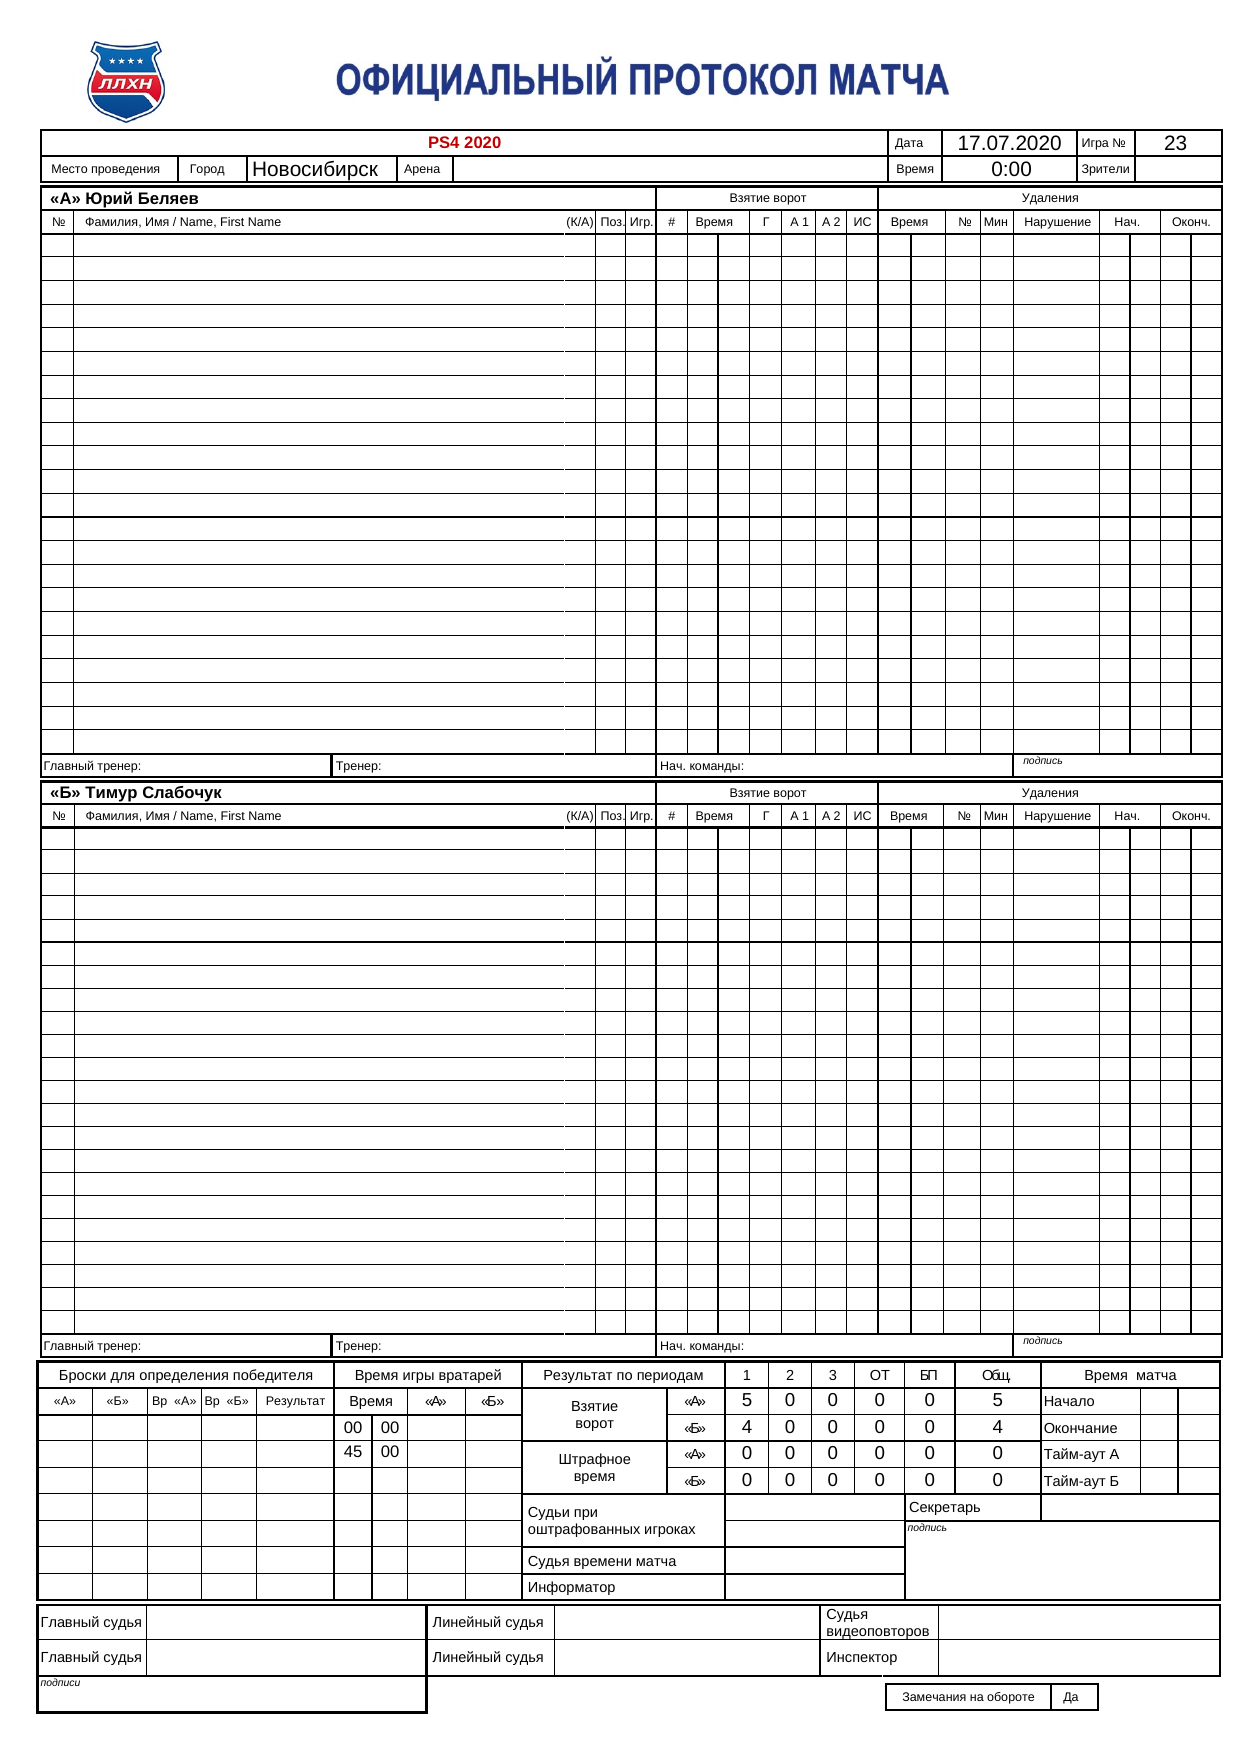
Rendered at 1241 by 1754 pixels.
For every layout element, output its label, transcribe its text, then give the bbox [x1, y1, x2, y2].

table_cell [912, 989, 943, 1011]
table_cell [750, 1311, 781, 1333]
table_cell [879, 305, 910, 327]
table_cell Главный тренер: [42, 755, 330, 776]
table_cell [1131, 399, 1160, 422]
table_cell [408, 1416, 465, 1440]
table_cell [879, 1196, 910, 1218]
table_cell Нарушение [1014, 211, 1099, 233]
table_cell Город [179, 157, 246, 181]
table_cell [466, 1574, 521, 1599]
table_cell [657, 257, 687, 280]
table_cell Линейный судья [428, 1606, 554, 1639]
table_cell [981, 494, 1013, 516]
table_cell [626, 588, 655, 611]
table_cell [688, 588, 717, 611]
table_cell [1100, 470, 1129, 493]
table_cell [847, 1104, 877, 1126]
table_cell [1099, 1682, 1220, 1711]
table_cell [1161, 730, 1190, 753]
table_cell [719, 850, 749, 872]
table_cell [596, 1196, 625, 1218]
table_cell [981, 1150, 1013, 1172]
table_cell [750, 1035, 781, 1057]
table_cell [1192, 636, 1221, 658]
table_cell 0 [905, 1468, 954, 1493]
table_cell [1192, 518, 1221, 540]
table_cell [1192, 1196, 1221, 1218]
table_cell [1192, 1265, 1221, 1287]
table_cell [847, 352, 877, 374]
table_cell [912, 1196, 943, 1218]
table_cell [816, 896, 846, 918]
table_cell [565, 257, 595, 280]
table_cell [75, 1311, 564, 1333]
table_cell [74, 446, 564, 469]
table_cell [93, 1574, 147, 1599]
table_cell 4 [956, 1415, 1040, 1440]
table_cell [946, 588, 980, 611]
table_cell Вр «Б» [202, 1389, 256, 1413]
table_cell [912, 966, 943, 987]
table_cell [719, 659, 749, 682]
table_cell 0 [769, 1468, 811, 1493]
table_cell [782, 1058, 815, 1079]
table_cell [1131, 1150, 1160, 1172]
table_cell [847, 920, 877, 941]
table_cell [750, 1219, 781, 1241]
table_header Удаления [879, 783, 1221, 803]
table_cell [981, 1219, 1013, 1241]
table_cell [782, 1173, 815, 1195]
table_cell [1192, 896, 1221, 918]
table_cell [565, 850, 595, 872]
table_cell Вр «А» [148, 1389, 201, 1413]
table_cell [719, 1196, 749, 1218]
table_cell [946, 281, 980, 303]
table_cell [657, 1150, 687, 1172]
table_cell [782, 376, 815, 398]
table_cell [1100, 1035, 1129, 1057]
table_cell [912, 920, 943, 941]
table_cell [39, 1521, 92, 1546]
table_cell [657, 966, 687, 987]
table_cell [944, 1288, 980, 1310]
table_cell [626, 829, 655, 849]
table_cell [879, 1104, 910, 1126]
table_cell [750, 235, 781, 256]
table_cell [816, 966, 846, 987]
table_cell [373, 1547, 407, 1573]
table_cell [75, 1196, 564, 1218]
table_cell [657, 376, 687, 398]
table_cell [596, 328, 625, 351]
table_cell [1192, 612, 1221, 634]
table_cell [688, 966, 717, 987]
table_cell [1141, 1468, 1177, 1493]
table_cell [657, 659, 687, 682]
table_cell [1100, 257, 1129, 280]
table_cell [944, 943, 980, 964]
table_cell [944, 1150, 980, 1172]
table_cell А 2 [816, 211, 846, 233]
table_cell [1161, 1081, 1190, 1103]
table_cell [782, 235, 815, 256]
table_cell [596, 1081, 625, 1103]
table_cell [719, 874, 749, 895]
table_cell [148, 1574, 201, 1599]
table_cell [912, 541, 945, 564]
table_cell [626, 565, 655, 587]
table_header Время игры вратарей [335, 1363, 521, 1387]
table_cell 0 [855, 1468, 904, 1493]
table_cell [626, 1150, 655, 1172]
table_cell [1131, 636, 1160, 658]
table_cell [816, 235, 846, 256]
table_cell [1131, 829, 1160, 849]
table_cell [688, 989, 717, 1011]
table_cell [912, 707, 945, 729]
table_cell [657, 446, 687, 469]
table_cell [879, 1150, 910, 1172]
table_cell [1192, 1058, 1221, 1079]
table_cell [657, 896, 687, 918]
table_cell [782, 1311, 815, 1333]
table_cell [847, 1012, 877, 1033]
table_cell [466, 1494, 521, 1520]
table_cell [93, 1416, 147, 1440]
table_cell [75, 966, 564, 987]
table_cell [688, 612, 717, 634]
table_cell [596, 1265, 625, 1287]
table_cell [816, 281, 846, 303]
table_cell [879, 612, 910, 634]
table_cell [657, 541, 687, 564]
table_cell [626, 920, 655, 941]
table_cell [688, 565, 717, 587]
table_cell [657, 1196, 687, 1218]
table_cell [879, 1219, 910, 1241]
table_cell Инспектор [821, 1640, 938, 1675]
table_cell 0 [769, 1415, 811, 1440]
table_cell [1192, 1242, 1221, 1264]
table_cell [750, 305, 781, 327]
table_cell [596, 1219, 625, 1241]
table_cell [726, 1575, 904, 1599]
table_cell [75, 1242, 564, 1264]
table_cell [1131, 1104, 1160, 1126]
table_cell [719, 328, 749, 351]
table_cell [1131, 446, 1160, 469]
table_cell [1192, 235, 1221, 256]
table_header «А» Юрий Беляев [42, 188, 655, 209]
table_cell [596, 494, 625, 516]
table_cell [782, 518, 815, 540]
table_cell [912, 328, 945, 351]
table_cell [879, 829, 910, 849]
table_cell [565, 281, 595, 303]
table_cell [816, 1127, 846, 1149]
table_cell [596, 565, 625, 587]
table_cell [981, 896, 1013, 918]
table_cell [782, 1265, 815, 1287]
table_cell [879, 1127, 910, 1149]
table_cell [1179, 1468, 1219, 1493]
table_cell [847, 943, 877, 964]
table_cell [42, 1127, 74, 1149]
table_cell [912, 829, 943, 849]
table_cell [657, 636, 687, 658]
table_cell [688, 328, 717, 351]
table_cell [1161, 636, 1190, 658]
table_cell [981, 874, 1013, 895]
table_cell [74, 235, 564, 256]
table_cell [879, 565, 910, 587]
table_cell [42, 494, 73, 516]
table_cell [879, 446, 910, 469]
table_cell [946, 257, 980, 280]
table_cell [1131, 423, 1160, 445]
table_cell [1100, 328, 1129, 351]
table_cell [42, 257, 73, 280]
table_cell [1042, 1495, 1219, 1520]
table_cell Информатор [523, 1575, 724, 1599]
table_cell [816, 565, 846, 587]
table_cell [75, 1219, 564, 1241]
table_cell [626, 399, 655, 422]
table_cell 00 [373, 1416, 407, 1440]
table_cell [1014, 966, 1099, 987]
table_cell [981, 470, 1013, 493]
table_cell «Б» [668, 1468, 724, 1493]
table_cell [657, 1035, 687, 1057]
table_cell [1014, 399, 1099, 422]
table_cell [719, 281, 749, 303]
table_cell [626, 257, 655, 280]
table_cell [719, 588, 749, 611]
table_cell [565, 943, 595, 964]
table_cell [782, 1242, 815, 1264]
table_cell [1161, 874, 1190, 895]
table_cell (К/А) [565, 211, 595, 233]
table_cell [688, 541, 717, 564]
table_cell [626, 943, 655, 964]
table_cell [75, 1081, 564, 1103]
table_cell [782, 1035, 815, 1057]
table_cell № [944, 805, 980, 826]
table_cell [657, 281, 687, 303]
table_cell [1014, 850, 1099, 872]
table_cell Нач. команды: [657, 755, 1012, 776]
table_cell [1192, 1127, 1221, 1149]
table_cell Тренер: [333, 1335, 655, 1356]
table_cell [202, 1521, 256, 1546]
table_cell [847, 494, 877, 516]
table_cell [257, 1494, 333, 1520]
table_cell [565, 446, 595, 469]
table_cell [912, 874, 943, 895]
table_cell [688, 1173, 717, 1195]
table_cell [42, 470, 73, 493]
table_cell [1014, 1104, 1099, 1126]
table_cell [879, 541, 910, 564]
table_cell [1014, 352, 1099, 374]
table_cell [1131, 518, 1160, 540]
table_cell [912, 494, 945, 516]
table_cell 0 [726, 1442, 768, 1467]
table_cell [1014, 1012, 1099, 1033]
table_cell [565, 518, 595, 540]
table_cell [1161, 235, 1190, 256]
table_cell [847, 659, 877, 682]
table_cell [1161, 1219, 1190, 1241]
table_cell [912, 352, 945, 374]
table_cell [596, 541, 625, 564]
table_cell [626, 1311, 655, 1333]
table_cell [1179, 1441, 1219, 1467]
table_cell [626, 305, 655, 327]
table_cell ИС [847, 211, 877, 233]
table_cell [1192, 1104, 1221, 1126]
table_cell [946, 730, 980, 753]
table_cell [596, 423, 625, 445]
table_cell [202, 1574, 256, 1599]
table_cell [75, 920, 564, 941]
table_cell [719, 920, 749, 941]
table_cell [912, 1012, 943, 1033]
table_cell Судья видеоповторов [821, 1606, 938, 1639]
table_cell [981, 683, 1013, 706]
table_cell [596, 989, 625, 1011]
table_cell [1100, 305, 1129, 327]
table_cell [816, 399, 846, 422]
table_cell [719, 1104, 749, 1126]
table_cell Тайм-аут А [1042, 1441, 1140, 1467]
table_cell [981, 1311, 1013, 1333]
table_cell [373, 1494, 407, 1520]
table_cell [428, 1677, 882, 1711]
table_cell [782, 305, 815, 327]
table_cell [879, 257, 910, 280]
table_cell [42, 1012, 74, 1033]
table_cell # [657, 211, 687, 233]
table_cell [1014, 305, 1099, 327]
table_cell А 2 [816, 805, 846, 826]
table_cell [626, 541, 655, 564]
table_cell «А» [39, 1389, 92, 1413]
table_cell [912, 376, 945, 398]
table_cell [750, 352, 781, 374]
table_cell [148, 1521, 201, 1546]
table_cell [782, 1127, 815, 1149]
table_cell [719, 1242, 749, 1264]
table_cell [596, 730, 625, 753]
table_cell [257, 1468, 333, 1493]
table_cell [75, 1288, 564, 1310]
table_cell 0 [855, 1442, 904, 1467]
table_cell [719, 352, 749, 374]
table_cell [1192, 989, 1221, 1011]
table_cell Главный тренер: [42, 1335, 330, 1356]
table_cell [750, 1127, 781, 1149]
table_cell [944, 1104, 980, 1126]
table_cell [75, 1127, 564, 1149]
table_cell [847, 683, 877, 706]
table_cell [688, 305, 717, 327]
table_cell [750, 399, 781, 422]
table_cell [1131, 966, 1160, 987]
table_cell [1100, 1311, 1129, 1333]
table_cell [816, 612, 846, 634]
table_cell [596, 1104, 625, 1126]
table_cell [1100, 829, 1129, 849]
table_cell [75, 874, 564, 895]
table_cell [750, 494, 781, 516]
table_cell [946, 235, 980, 256]
table_cell [750, 1081, 781, 1103]
table_cell [1131, 541, 1160, 564]
table_cell [1192, 683, 1221, 706]
table_cell [912, 1173, 943, 1195]
table_cell [1100, 707, 1129, 729]
table_cell «Б» [668, 1415, 724, 1440]
table_cell [1131, 494, 1160, 516]
table_cell [74, 281, 564, 303]
table_cell Время [879, 211, 945, 233]
table_cell Время [335, 1389, 407, 1413]
table_cell [1014, 1058, 1099, 1079]
table_cell [626, 874, 655, 895]
table_cell [1100, 636, 1129, 658]
table_cell [257, 1416, 333, 1440]
table_cell [1100, 423, 1129, 445]
table_cell [981, 1058, 1013, 1079]
table_cell Новосибирск [248, 157, 396, 181]
table_cell [1100, 1104, 1129, 1126]
table_cell [657, 1265, 687, 1287]
table_cell [1014, 281, 1099, 303]
table_cell [847, 1127, 877, 1149]
table_cell [946, 541, 980, 564]
table_cell [373, 1574, 407, 1599]
table_cell [565, 1265, 595, 1287]
table_cell [719, 943, 749, 964]
table_cell [1141, 1441, 1177, 1467]
table_cell [596, 518, 625, 540]
table_cell [944, 1081, 980, 1103]
table_cell [1131, 1035, 1160, 1057]
table_cell [74, 707, 564, 729]
table_cell [946, 399, 980, 422]
table_cell [719, 1058, 749, 1079]
table_cell [335, 1547, 371, 1573]
table_cell [1014, 1173, 1099, 1195]
table_cell [688, 896, 717, 918]
table_cell [596, 281, 625, 303]
table_cell [1100, 1127, 1129, 1149]
table_cell [596, 1058, 625, 1079]
table_cell [74, 399, 564, 422]
table_cell [202, 1547, 256, 1573]
table_cell [626, 896, 655, 918]
table_cell [74, 541, 564, 564]
table_cell [555, 1606, 819, 1639]
table_cell [750, 943, 781, 964]
table_cell 5 [956, 1389, 1040, 1413]
table_cell [42, 1242, 74, 1264]
table_cell [1100, 1058, 1129, 1079]
table_cell [1161, 707, 1190, 729]
table_cell [1100, 1288, 1129, 1310]
table_cell [74, 683, 564, 706]
table_cell [750, 541, 781, 564]
table_cell [626, 850, 655, 872]
table_cell [596, 683, 625, 706]
table_cell [719, 1173, 749, 1195]
table_cell [688, 446, 717, 469]
table_cell [1161, 966, 1190, 987]
table_cell [596, 1242, 625, 1264]
table_cell [1136, 157, 1221, 181]
table_cell [93, 1521, 147, 1546]
table_cell [657, 874, 687, 895]
table_cell [42, 730, 73, 753]
table_cell [626, 470, 655, 493]
table_cell [688, 730, 717, 753]
table_cell [1100, 943, 1129, 964]
table_cell [565, 966, 595, 987]
table_cell [816, 920, 846, 941]
table_cell [42, 1311, 74, 1333]
table_cell [782, 707, 815, 729]
table_cell [782, 966, 815, 987]
table_cell [750, 829, 781, 849]
table_cell [1100, 376, 1129, 398]
table_cell [688, 518, 717, 540]
table_cell [912, 636, 945, 658]
table_header Общ. [956, 1363, 1040, 1387]
table_cell [944, 989, 980, 1011]
table_cell [1131, 1196, 1160, 1218]
table_cell [626, 1288, 655, 1310]
table_cell [257, 1547, 333, 1573]
table_cell [688, 281, 717, 303]
table_cell [657, 1127, 687, 1149]
table_cell [750, 659, 781, 682]
table_cell [1014, 920, 1099, 941]
table_cell [1131, 281, 1160, 303]
table_cell [688, 1219, 717, 1241]
table_cell [750, 850, 781, 872]
table_cell [74, 612, 564, 634]
table_cell [847, 235, 877, 256]
table_cell [1100, 446, 1129, 469]
table_cell [912, 588, 945, 611]
table_cell 00 [373, 1441, 407, 1467]
table_cell [1014, 423, 1099, 445]
table_cell [42, 588, 73, 611]
table_cell [1192, 707, 1221, 729]
table_cell [408, 1441, 465, 1467]
table_cell [879, 588, 910, 611]
table_cell [42, 565, 73, 587]
table_cell [912, 943, 943, 964]
table_cell [912, 565, 945, 587]
table_cell [816, 707, 846, 729]
table_cell Игр. [626, 211, 655, 233]
table_header 23 [1136, 131, 1221, 155]
table_cell [39, 1441, 92, 1467]
table_cell [1192, 874, 1221, 895]
table_cell [1192, 352, 1221, 374]
table_cell [688, 1242, 717, 1264]
table_cell [719, 896, 749, 918]
table_cell [335, 1468, 371, 1493]
table_cell [626, 494, 655, 516]
table_cell [596, 874, 625, 895]
table_cell [782, 1219, 815, 1241]
table_cell [1014, 730, 1099, 753]
table_cell [1161, 920, 1190, 941]
table_cell [1192, 423, 1221, 445]
table_cell [626, 1035, 655, 1057]
table_cell [596, 470, 625, 493]
table_cell [626, 1081, 655, 1103]
table_cell [1179, 1415, 1219, 1440]
table_cell [688, 1288, 717, 1310]
table_cell [1014, 1265, 1099, 1287]
table_cell [42, 352, 73, 374]
table_cell [879, 1311, 910, 1333]
table_cell Место проведения [42, 157, 177, 181]
table_cell ИС [847, 805, 877, 826]
table_cell [946, 565, 980, 587]
table_cell [39, 1416, 92, 1440]
table_cell [879, 896, 910, 918]
table_cell [719, 730, 749, 753]
table_cell [912, 1127, 943, 1149]
table_cell [816, 659, 846, 682]
table_cell [1161, 305, 1190, 327]
table_cell [847, 1058, 877, 1079]
table_cell [1161, 1173, 1190, 1195]
table_cell [912, 235, 945, 256]
table_cell [1141, 1389, 1177, 1413]
table_cell [688, 1035, 717, 1057]
table_cell [1100, 1196, 1129, 1218]
table_cell [1014, 565, 1099, 587]
table_cell [912, 518, 945, 540]
table_cell [750, 518, 781, 540]
table_cell [879, 352, 910, 374]
table_cell [657, 328, 687, 351]
table_cell [626, 612, 655, 634]
table_cell [944, 850, 980, 872]
table_cell [657, 1081, 687, 1103]
table_cell [719, 989, 749, 1011]
table_cell [657, 470, 687, 493]
table_cell [912, 683, 945, 706]
table_cell Г [750, 211, 781, 233]
table_cell [42, 989, 74, 1011]
table_cell подпись [1014, 755, 1221, 776]
table_cell [688, 1150, 717, 1172]
table_cell [816, 257, 846, 280]
table_cell [688, 352, 717, 374]
table_cell [565, 305, 595, 327]
table_cell [750, 1012, 781, 1033]
table_cell [596, 376, 625, 398]
table_cell [1192, 1081, 1221, 1103]
table_cell [39, 1574, 92, 1599]
table_cell Оконч. [1161, 805, 1221, 826]
table_cell [626, 1219, 655, 1241]
table_cell [847, 730, 877, 753]
table_cell [719, 612, 749, 634]
table_cell [879, 1242, 910, 1264]
table_cell [816, 850, 846, 872]
table_cell [626, 989, 655, 1011]
table_cell Фамилия, Имя / Name, First Name [75, 805, 565, 826]
table_cell Арена [398, 157, 452, 181]
table_cell [1161, 399, 1190, 422]
table_cell [688, 1081, 717, 1103]
table_cell [93, 1468, 147, 1493]
table_cell 0 [812, 1442, 854, 1467]
table_cell [626, 352, 655, 374]
table_cell [1192, 376, 1221, 398]
table_cell [946, 494, 980, 516]
table_cell [466, 1441, 521, 1467]
table_cell [726, 1548, 904, 1573]
table_cell [912, 1219, 943, 1241]
table_cell [565, 494, 595, 516]
table_cell [688, 423, 717, 445]
table_cell [1100, 683, 1129, 706]
table_cell [42, 446, 73, 469]
table_cell [1141, 1415, 1177, 1440]
table_cell [565, 1150, 595, 1172]
table_cell [719, 305, 749, 327]
table_cell [912, 1058, 943, 1079]
table_cell [1014, 470, 1099, 493]
table_cell [42, 1173, 74, 1195]
table_cell [1161, 1242, 1190, 1264]
table_cell [565, 659, 595, 682]
table_cell [782, 423, 815, 445]
table_cell [981, 1196, 1013, 1218]
table_cell [1131, 352, 1160, 374]
table_cell [944, 1012, 980, 1033]
table_cell [148, 1494, 201, 1520]
table_cell [981, 328, 1013, 351]
table_cell [750, 588, 781, 611]
table_cell [847, 707, 877, 729]
table_cell 0 [956, 1442, 1040, 1467]
table_cell [944, 1058, 980, 1079]
table_cell [565, 1035, 595, 1057]
table_cell [657, 1012, 687, 1033]
table_header 2 [769, 1363, 811, 1387]
table_cell [1131, 1288, 1160, 1310]
table_cell [912, 281, 945, 303]
table_cell [148, 1547, 201, 1573]
table_cell [912, 730, 945, 753]
table_cell [879, 989, 910, 1011]
table_cell [847, 399, 877, 422]
table_cell [596, 612, 625, 634]
table_cell [626, 328, 655, 351]
table_cell [373, 1521, 407, 1546]
table_cell [782, 1196, 815, 1218]
table_cell [1161, 989, 1190, 1011]
table_cell [1100, 1081, 1129, 1103]
table_cell [657, 518, 687, 540]
table_cell [847, 989, 877, 1011]
table_cell [1100, 850, 1129, 872]
table_cell [42, 943, 74, 964]
table_cell [148, 1468, 201, 1493]
table_cell [1161, 470, 1190, 493]
table_cell [688, 1311, 717, 1333]
table_cell [750, 707, 781, 729]
table_cell [335, 1574, 371, 1599]
table_cell Оконч. [1161, 211, 1221, 233]
table_cell [726, 1495, 904, 1520]
table_cell 0 [812, 1389, 854, 1413]
table_cell Нач. [1100, 805, 1160, 826]
table_cell [408, 1521, 465, 1546]
table_cell [750, 565, 781, 587]
table_cell [565, 399, 595, 422]
table_cell [946, 636, 980, 658]
table_cell [1100, 896, 1129, 918]
table_cell [596, 399, 625, 422]
table_cell [847, 1173, 877, 1195]
table_cell [1014, 612, 1099, 634]
table_cell [565, 989, 595, 1011]
table_cell [1100, 612, 1129, 634]
table_cell [1131, 305, 1160, 327]
table_cell [454, 157, 887, 181]
table_cell [912, 1265, 943, 1287]
table_cell [981, 281, 1013, 303]
table_cell [1014, 636, 1099, 658]
table_cell [816, 1058, 846, 1079]
table_cell Время [688, 805, 749, 826]
table_cell [1131, 328, 1160, 351]
table_cell [750, 920, 781, 941]
table_cell [408, 1494, 465, 1520]
table_cell [879, 1265, 910, 1287]
table_cell [626, 683, 655, 706]
table_cell [42, 874, 74, 895]
table_cell [1161, 1196, 1190, 1218]
table_cell [946, 352, 980, 374]
table_cell [1161, 494, 1190, 516]
table_cell [688, 920, 717, 941]
table_cell [1014, 659, 1099, 682]
table_cell [74, 659, 564, 682]
table_cell № [946, 211, 980, 233]
table_cell [981, 423, 1013, 445]
table_cell [750, 446, 781, 469]
table_cell [42, 636, 73, 658]
table_cell [257, 1521, 333, 1546]
table_cell [981, 541, 1013, 564]
table_cell [946, 376, 980, 398]
table_cell [596, 920, 625, 941]
table_cell [750, 612, 781, 634]
table_cell [1014, 1081, 1099, 1103]
table_cell [944, 1242, 980, 1264]
table_cell [879, 966, 910, 987]
table_cell [1131, 588, 1160, 611]
table_cell [1100, 1150, 1129, 1172]
table_cell [202, 1468, 256, 1493]
table_cell [1192, 1219, 1221, 1241]
table_cell 0:00 [943, 157, 1076, 181]
table_cell [1192, 1288, 1221, 1310]
table_cell [1192, 1173, 1221, 1195]
table_cell [946, 446, 980, 469]
table_cell [1161, 1265, 1190, 1287]
table_cell [1100, 565, 1129, 587]
table_cell [879, 943, 910, 964]
table_cell [565, 920, 595, 941]
table_cell [782, 920, 815, 941]
table_cell [596, 829, 625, 849]
table_cell [1192, 1150, 1221, 1172]
table_header 3 [812, 1363, 854, 1387]
table_cell [981, 518, 1013, 540]
table_cell [42, 1219, 74, 1241]
table_cell [981, 1288, 1013, 1310]
table_cell [565, 423, 595, 445]
table_cell [782, 1288, 815, 1310]
table_cell [981, 636, 1013, 658]
table_cell [719, 235, 749, 256]
table_cell [1192, 588, 1221, 611]
table_cell [816, 1242, 846, 1264]
table_cell [1100, 1242, 1129, 1264]
table_cell [879, 494, 910, 516]
table_cell [750, 376, 781, 398]
table_cell [1100, 920, 1129, 941]
table_cell [1131, 1058, 1160, 1079]
table_cell [1131, 943, 1160, 964]
table_cell [39, 1494, 92, 1520]
table_cell [1192, 966, 1221, 987]
table_cell [816, 1288, 846, 1310]
table_cell [42, 829, 74, 849]
table_cell [1131, 612, 1160, 634]
table_cell [626, 235, 655, 256]
table_cell [879, 850, 910, 872]
table_cell [1014, 376, 1099, 398]
table_cell [42, 850, 74, 872]
table_cell [147, 1606, 425, 1639]
table_cell [1161, 257, 1190, 280]
table_cell [912, 896, 943, 918]
table_cell [1014, 943, 1099, 964]
table_cell [626, 1104, 655, 1126]
table_cell [596, 1150, 625, 1172]
table_cell [75, 989, 564, 1011]
table_cell [657, 565, 687, 587]
table_cell [816, 1265, 846, 1287]
table_header БП [905, 1363, 954, 1387]
table_cell [981, 659, 1013, 682]
table_cell [816, 541, 846, 564]
table_cell [726, 1521, 904, 1546]
table_header Взятие ворот [657, 783, 877, 803]
table_cell [1131, 565, 1160, 587]
table_cell [719, 1265, 749, 1287]
table_cell подпись [1014, 1335, 1221, 1356]
table_cell [719, 541, 749, 564]
table_cell [565, 1311, 595, 1333]
table_cell [42, 1288, 74, 1310]
table_cell [1131, 376, 1160, 398]
table_cell [688, 235, 717, 256]
table_cell Результат [257, 1389, 333, 1413]
table_cell [596, 659, 625, 682]
table_cell [750, 896, 781, 918]
table_cell [1014, 1242, 1099, 1264]
table_cell [1131, 235, 1160, 256]
table_cell [912, 1311, 943, 1333]
table_cell [981, 446, 1013, 469]
table_cell [75, 896, 564, 918]
table_cell [74, 328, 564, 351]
table_cell [466, 1468, 521, 1493]
table_cell [912, 305, 945, 327]
table_cell [75, 850, 564, 872]
table_cell № [42, 211, 73, 233]
table_cell [688, 943, 717, 964]
table_cell (К/А) [565, 805, 595, 826]
table_cell [148, 1441, 201, 1467]
table_cell [75, 1150, 564, 1172]
table_cell [1161, 328, 1190, 351]
table_cell [565, 1012, 595, 1033]
table_cell [946, 470, 980, 493]
table_cell [816, 874, 846, 895]
table_cell [75, 1035, 564, 1057]
table_cell «А» [408, 1389, 465, 1413]
table_cell [719, 518, 749, 540]
table_cell [939, 1606, 1219, 1639]
table_cell [257, 1574, 333, 1599]
table_cell Поз. [596, 211, 625, 233]
table_cell [1192, 565, 1221, 587]
table_cell Г [750, 805, 781, 826]
table_cell [782, 352, 815, 374]
table_cell [879, 1288, 910, 1310]
table_cell 0 [812, 1468, 854, 1493]
table_cell [912, 1035, 943, 1057]
table_cell [657, 1242, 687, 1264]
table_cell [1014, 1288, 1099, 1310]
table_cell [1100, 966, 1129, 987]
table_cell [75, 943, 564, 964]
table_cell 00 [335, 1416, 371, 1440]
table_cell [202, 1441, 256, 1467]
table_cell [1161, 1127, 1190, 1149]
table_cell [944, 874, 980, 895]
table_cell [782, 470, 815, 493]
table_cell [944, 966, 980, 987]
table_cell [879, 1173, 910, 1195]
table_cell [596, 966, 625, 987]
table_cell [74, 588, 564, 611]
table_cell [1014, 874, 1099, 895]
table_cell [1131, 659, 1160, 682]
table_cell [74, 470, 564, 493]
table_cell [847, 470, 877, 493]
table_cell [688, 874, 717, 895]
table_cell [719, 446, 749, 469]
table_cell [981, 1035, 1013, 1057]
table_cell [596, 305, 625, 327]
table_cell [1131, 1311, 1160, 1333]
table_cell [782, 659, 815, 682]
table_cell [879, 874, 910, 895]
table_cell [1192, 829, 1221, 849]
table_cell [981, 1104, 1013, 1126]
table_cell [657, 989, 687, 1011]
table_cell [912, 1104, 943, 1126]
table_cell [750, 683, 781, 706]
table_cell [981, 376, 1013, 398]
table_cell [750, 966, 781, 987]
table_cell [981, 966, 1013, 987]
table_cell [847, 565, 877, 587]
table_cell [1131, 1265, 1160, 1287]
table_cell [847, 850, 877, 872]
table_cell [816, 352, 846, 374]
table_cell [565, 565, 595, 587]
table_cell [565, 541, 595, 564]
table_cell [944, 920, 980, 941]
table_cell [816, 1104, 846, 1126]
table_cell [750, 470, 781, 493]
table_cell # [657, 805, 687, 826]
table_cell [981, 829, 1013, 849]
table_header Удаления [879, 188, 1221, 209]
table_cell [688, 683, 717, 706]
table_cell [688, 376, 717, 398]
table_cell [42, 1150, 74, 1172]
table_header Замечания на обороте [887, 1685, 1050, 1709]
table_cell [816, 376, 846, 398]
table_cell «Б » [466, 1389, 521, 1413]
table_cell [596, 257, 625, 280]
table_cell [565, 1196, 595, 1218]
table_cell [74, 518, 564, 540]
table_cell [782, 874, 815, 895]
table_cell [782, 588, 815, 611]
table_cell [626, 518, 655, 540]
table_cell [1161, 1104, 1190, 1126]
table_cell [688, 1058, 717, 1079]
table_cell [1161, 376, 1190, 398]
table_cell [981, 707, 1013, 729]
table_cell [750, 328, 781, 351]
table_cell 0 [905, 1442, 954, 1467]
table_cell [1100, 541, 1129, 564]
table_cell [879, 683, 910, 706]
table_cell Поз. [596, 805, 625, 826]
table_cell [1161, 850, 1190, 872]
table_cell [946, 423, 980, 445]
table_header Игра № [1078, 131, 1134, 155]
table_cell [1100, 235, 1129, 256]
table_cell [1192, 470, 1221, 493]
table_cell [912, 399, 945, 422]
table_cell [1192, 446, 1221, 469]
table_cell [42, 541, 73, 564]
table_cell [565, 588, 595, 611]
table_cell [879, 1081, 910, 1103]
table_cell [1100, 588, 1129, 611]
table_cell 0 [905, 1389, 954, 1413]
table_cell Фамилия, Имя / Name, First Name [74, 211, 565, 233]
table_cell [565, 328, 595, 351]
table_cell [1192, 281, 1221, 303]
table_cell [912, 1288, 943, 1310]
table_cell [847, 966, 877, 987]
table_cell [847, 874, 877, 895]
table_cell [565, 1288, 595, 1310]
table_cell [1014, 588, 1099, 611]
table_cell [782, 399, 815, 422]
table_cell 0 [855, 1389, 904, 1413]
table_cell [565, 352, 595, 374]
table_cell [981, 1265, 1013, 1287]
table_cell [1161, 518, 1190, 540]
table_cell [596, 446, 625, 469]
table_cell [1100, 659, 1129, 682]
table_cell [75, 829, 564, 849]
table_cell [42, 235, 73, 256]
table_cell [1014, 518, 1099, 540]
table_cell [1161, 281, 1190, 303]
table_cell [565, 1081, 595, 1103]
table_cell [879, 281, 910, 303]
table_header ОТ [855, 1363, 904, 1387]
table_cell [1131, 683, 1160, 706]
table_cell [688, 707, 717, 729]
table_cell Главный судья [39, 1640, 146, 1675]
table_cell [782, 328, 815, 351]
table_cell Линейный судья [428, 1640, 554, 1675]
table_cell Взятие ворот [523, 1389, 666, 1440]
table_cell [1131, 1012, 1160, 1033]
table_cell [1100, 399, 1129, 422]
table_cell [1192, 257, 1221, 280]
table_cell [1014, 1219, 1099, 1241]
table_cell [847, 1265, 877, 1287]
table_cell [981, 920, 1013, 941]
table_cell [1131, 874, 1160, 895]
table_cell [782, 730, 815, 753]
table_cell [719, 1127, 749, 1149]
table_cell [408, 1468, 465, 1493]
table_cell [816, 636, 846, 658]
table_cell [946, 518, 980, 540]
table_cell [847, 305, 877, 327]
table_cell Нач. команды: [657, 1335, 1012, 1356]
table_cell [657, 1173, 687, 1195]
table_cell [688, 636, 717, 658]
table_cell [626, 1265, 655, 1287]
table_cell [847, 896, 877, 918]
table_cell [42, 707, 73, 729]
table_cell [847, 1081, 877, 1103]
table_cell [816, 328, 846, 351]
table_cell [782, 281, 815, 303]
table_cell [596, 1127, 625, 1149]
table_cell 0 [855, 1415, 904, 1440]
table_cell [847, 1150, 877, 1172]
table_cell Главный судья [39, 1606, 146, 1639]
table_cell [782, 1081, 815, 1103]
table_cell [626, 966, 655, 987]
table_cell [879, 920, 910, 941]
table_cell [42, 305, 73, 327]
table_cell [565, 896, 595, 918]
table_cell [1014, 829, 1099, 849]
table_cell [42, 1265, 74, 1287]
table_cell [847, 829, 877, 849]
table_cell [148, 1416, 201, 1440]
table_cell [1161, 1150, 1190, 1172]
table_cell [1100, 1173, 1129, 1195]
table_cell [688, 1196, 717, 1218]
table_cell [847, 376, 877, 398]
table_cell [1192, 399, 1221, 422]
table_cell [42, 328, 73, 351]
table_cell [944, 1219, 980, 1241]
table_cell [816, 730, 846, 753]
table_cell Нарушение [1014, 805, 1099, 826]
table_header Результат по периодам [523, 1363, 724, 1387]
table_cell 0 [769, 1442, 811, 1467]
table_cell [657, 1219, 687, 1241]
table_cell [719, 257, 749, 280]
table_cell [39, 1468, 92, 1493]
table_cell [565, 235, 595, 256]
table_cell [847, 1242, 877, 1264]
table_cell [912, 1081, 943, 1103]
table_cell [1014, 896, 1099, 918]
table_cell [565, 1104, 595, 1126]
table_cell [626, 1173, 655, 1195]
table_cell [1014, 707, 1099, 729]
table_cell [42, 1104, 74, 1126]
table_cell [626, 1242, 655, 1264]
table_cell 0 [769, 1389, 811, 1413]
table_cell [42, 399, 73, 422]
table_cell [1192, 328, 1221, 351]
table_cell [816, 494, 846, 516]
table_cell [1131, 1219, 1160, 1241]
table_cell [565, 376, 595, 398]
table_cell Мин [981, 805, 1013, 826]
table_cell [847, 257, 877, 280]
table_cell [879, 1035, 910, 1057]
table_cell [1131, 1127, 1160, 1149]
table_cell [1161, 829, 1190, 849]
table_cell [944, 1196, 980, 1218]
table_cell Мин [981, 211, 1013, 233]
table_cell [912, 257, 945, 280]
table_cell [782, 257, 815, 280]
table_cell [75, 1173, 564, 1195]
table_cell [847, 328, 877, 351]
table_cell [1192, 1012, 1221, 1033]
table_cell [719, 494, 749, 516]
table_cell [688, 1265, 717, 1287]
table_cell [847, 1311, 877, 1333]
table_cell [750, 1196, 781, 1218]
table_cell [816, 305, 846, 327]
table_cell [596, 235, 625, 256]
table_cell [981, 305, 1013, 327]
table_cell [782, 850, 815, 872]
table_cell [688, 1012, 717, 1033]
table_cell [847, 541, 877, 564]
table_cell [596, 1012, 625, 1033]
table_cell [719, 707, 749, 729]
table_cell [719, 423, 749, 445]
table_cell [596, 1173, 625, 1195]
table_cell [816, 989, 846, 1011]
table_cell [1192, 659, 1221, 682]
table_cell [1131, 850, 1160, 872]
table_cell [626, 281, 655, 303]
table_cell [657, 612, 687, 634]
table_cell [596, 896, 625, 918]
table_cell [750, 989, 781, 1011]
table_cell [1131, 1173, 1160, 1195]
table_cell [42, 1196, 74, 1218]
table_cell [1100, 730, 1129, 753]
table_cell [626, 446, 655, 469]
table_cell [879, 659, 910, 682]
table_cell Время [688, 211, 749, 233]
table_cell [782, 829, 815, 849]
table_cell [1131, 896, 1160, 918]
table_cell [373, 1468, 407, 1493]
table_cell Секретарь [906, 1495, 1040, 1520]
table_cell [981, 235, 1013, 256]
table_cell [750, 257, 781, 280]
table_cell [1161, 352, 1190, 374]
table_cell [657, 423, 687, 445]
table_cell 0 [812, 1415, 854, 1440]
table_cell [750, 1058, 781, 1079]
table_cell [946, 683, 980, 706]
table_cell [565, 874, 595, 895]
table_cell [944, 1035, 980, 1057]
table_cell [42, 376, 73, 398]
table_cell [626, 1012, 655, 1033]
table_cell [93, 1441, 147, 1467]
table_cell [1014, 235, 1099, 256]
table_cell [596, 707, 625, 729]
table_cell [75, 1058, 564, 1079]
table_cell [750, 1104, 781, 1126]
table_cell Время [879, 805, 943, 826]
table_cell [1161, 1012, 1190, 1033]
table_cell [1179, 1389, 1219, 1413]
table_cell [1192, 730, 1221, 753]
table_cell [750, 730, 781, 753]
table_cell 45 [335, 1441, 371, 1467]
table_cell Окончание [1042, 1415, 1140, 1440]
table_cell [42, 518, 73, 540]
table_cell [912, 470, 945, 493]
table_cell [1014, 989, 1099, 1011]
table_cell [1014, 446, 1099, 469]
table_cell [657, 1311, 687, 1333]
table_cell [74, 257, 564, 280]
table_cell [816, 1012, 846, 1033]
table_cell [42, 1035, 74, 1057]
table_cell [750, 1288, 781, 1310]
table_cell [688, 659, 717, 682]
table_cell [688, 1104, 717, 1126]
table_cell Начало [1042, 1389, 1140, 1413]
table_cell [847, 1196, 877, 1218]
table_cell [719, 1081, 749, 1103]
table_cell [847, 636, 877, 658]
table_cell [782, 541, 815, 564]
table_cell [879, 1012, 910, 1033]
table_cell [782, 1012, 815, 1033]
table_cell [719, 636, 749, 658]
table_cell [1161, 588, 1190, 611]
table_cell [944, 1127, 980, 1149]
table_cell [1192, 850, 1221, 872]
table_cell [719, 1288, 749, 1310]
table_header Время матча [1042, 1363, 1219, 1387]
table_cell [565, 612, 595, 634]
table_cell [719, 1012, 749, 1033]
table_cell [782, 989, 815, 1011]
table_cell [74, 423, 564, 445]
table_cell [42, 423, 73, 445]
table_cell [626, 1196, 655, 1218]
table_cell [816, 1196, 846, 1218]
table_cell [946, 612, 980, 634]
table_cell [1131, 920, 1160, 941]
table_cell подпись [906, 1522, 1219, 1599]
table_cell [74, 352, 564, 374]
table_cell [1161, 541, 1190, 564]
table_cell [657, 235, 687, 256]
table_cell [912, 659, 945, 682]
table_cell [1161, 683, 1190, 706]
table_cell [408, 1547, 465, 1573]
table_cell [816, 1311, 846, 1333]
table_cell [1161, 612, 1190, 634]
table_cell [1161, 943, 1190, 964]
table_cell «Б» [93, 1389, 147, 1413]
table_cell [626, 1058, 655, 1079]
table_cell [719, 683, 749, 706]
table_cell [657, 494, 687, 516]
table_cell [466, 1416, 521, 1440]
table_cell [981, 565, 1013, 587]
table_cell [74, 376, 564, 398]
table_cell Судья времени матча [523, 1548, 724, 1573]
table_cell [719, 399, 749, 422]
table_cell [981, 588, 1013, 611]
table_cell [626, 1127, 655, 1149]
table_cell [939, 1640, 1219, 1675]
table_cell Зрители [1078, 157, 1134, 181]
table_cell [1014, 1150, 1099, 1172]
table_cell [42, 612, 73, 634]
picture [5, 28, 1179, 129]
table_cell [981, 1127, 1013, 1149]
table_cell [1161, 659, 1190, 682]
table_cell [879, 376, 910, 398]
table_cell [719, 1219, 749, 1241]
table_cell Штрафное время [523, 1442, 666, 1493]
table_cell А 1 [782, 211, 815, 233]
table_cell [1014, 1035, 1099, 1057]
table_cell [75, 1265, 564, 1287]
table_cell [626, 423, 655, 445]
table_cell [626, 730, 655, 753]
table_cell А 1 [782, 805, 815, 826]
table_cell [565, 1127, 595, 1149]
table_cell [719, 966, 749, 987]
table_cell [782, 565, 815, 587]
table_cell [981, 612, 1013, 634]
table_header Дата [889, 131, 941, 155]
table_cell Судьи при оштрафованных игроках [523, 1495, 724, 1546]
table_cell [879, 328, 910, 351]
table_cell [946, 305, 980, 327]
table_cell [782, 494, 815, 516]
table_cell [719, 376, 749, 398]
table_cell [816, 943, 846, 964]
table_cell [750, 1265, 781, 1287]
table_cell [42, 920, 74, 941]
table_cell 4 [726, 1415, 768, 1440]
table_cell [75, 1012, 564, 1033]
table_cell [657, 1058, 687, 1079]
table_cell [847, 518, 877, 540]
table_cell подписи [39, 1677, 425, 1711]
table_cell [657, 305, 687, 327]
table_cell [466, 1547, 521, 1573]
table_cell [1100, 874, 1129, 895]
table_cell [944, 1173, 980, 1195]
table_cell [93, 1547, 147, 1573]
table_cell [816, 1081, 846, 1103]
table_cell [257, 1441, 333, 1467]
table_cell [657, 1104, 687, 1126]
table_cell [782, 943, 815, 964]
table_cell [74, 565, 564, 587]
table_cell [466, 1521, 521, 1546]
table_cell [596, 1035, 625, 1057]
table_cell [1100, 1265, 1129, 1287]
table_cell [688, 257, 717, 280]
table_header 17.07.2020 [943, 131, 1076, 155]
table_cell [946, 659, 980, 682]
table_cell [335, 1494, 371, 1520]
table_cell [750, 1173, 781, 1195]
table_cell [335, 1521, 371, 1546]
table_cell [1014, 1311, 1099, 1333]
table_cell [688, 470, 717, 493]
table_cell [688, 494, 717, 516]
table_cell [719, 1311, 749, 1333]
table_cell [981, 730, 1013, 753]
table_cell [626, 707, 655, 729]
table_cell [1014, 328, 1099, 351]
table_cell Тренер: [333, 755, 655, 776]
table_cell [565, 829, 595, 849]
table_cell [657, 850, 687, 872]
table_cell [657, 588, 687, 611]
table_cell [816, 1173, 846, 1195]
table_cell [782, 612, 815, 634]
table_cell [816, 1219, 846, 1241]
table_cell [981, 1242, 1013, 1264]
table_cell [847, 446, 877, 469]
table_cell [1014, 1196, 1099, 1218]
table_cell [847, 281, 877, 303]
table_cell [1131, 257, 1160, 280]
table_cell [596, 943, 625, 964]
table_cell [750, 1242, 781, 1264]
table_cell [657, 707, 687, 729]
table_cell [657, 829, 687, 849]
table_cell [847, 1035, 877, 1057]
table_cell [202, 1416, 256, 1440]
table_header Да [1052, 1685, 1097, 1709]
table_cell [816, 829, 846, 849]
table_cell [565, 707, 595, 729]
table_cell [626, 659, 655, 682]
table_cell [981, 399, 1013, 422]
table_cell [657, 683, 687, 706]
table_cell [719, 565, 749, 587]
table_cell [912, 423, 945, 445]
table_cell [1100, 494, 1129, 516]
table_cell [657, 1288, 687, 1310]
table_cell [565, 683, 595, 706]
table_cell [1192, 943, 1221, 964]
table_cell [626, 376, 655, 398]
table_cell [1100, 352, 1129, 374]
table_cell [74, 305, 564, 327]
table_cell [657, 730, 687, 753]
table_cell [1100, 518, 1129, 540]
table_cell [750, 281, 781, 303]
table_cell [847, 423, 877, 445]
table_cell [782, 683, 815, 706]
table_cell [816, 1035, 846, 1057]
table_header Броски для определения победителя [39, 1363, 333, 1387]
table_cell [816, 683, 846, 706]
table_cell «А» [668, 1442, 724, 1467]
table_cell [912, 1150, 943, 1172]
table_cell Тайм-аут Б [1042, 1468, 1140, 1493]
table_cell [202, 1494, 256, 1520]
table_cell [750, 874, 781, 895]
table_cell [565, 470, 595, 493]
table_cell Игр. [626, 805, 655, 826]
table_cell [944, 829, 980, 849]
table_cell [596, 1288, 625, 1310]
table_header PS4 2020 [42, 131, 887, 155]
table_cell [719, 470, 749, 493]
table_cell [879, 399, 910, 422]
table_cell [981, 1173, 1013, 1195]
table_cell 0 [726, 1468, 768, 1493]
table_cell [946, 328, 980, 351]
table_cell [719, 1035, 749, 1057]
table_cell [816, 446, 846, 469]
table_cell [981, 1081, 1013, 1103]
table_cell [42, 683, 73, 706]
table_cell [42, 659, 73, 682]
table_cell [565, 1058, 595, 1079]
table_cell [1192, 541, 1221, 564]
table_cell [1161, 446, 1190, 469]
table_cell [981, 943, 1013, 964]
table_cell [688, 850, 717, 872]
table_cell [782, 636, 815, 658]
table_cell [74, 730, 564, 753]
table_cell [879, 423, 910, 445]
table_cell 0 [905, 1415, 954, 1440]
table_cell [596, 588, 625, 611]
table_cell [93, 1494, 147, 1520]
table_cell [879, 1058, 910, 1079]
table_cell [1100, 1012, 1129, 1033]
table_cell [847, 588, 877, 611]
table_cell [408, 1574, 465, 1599]
table_cell [657, 943, 687, 964]
table_cell [782, 446, 815, 469]
table_cell [1131, 1081, 1160, 1103]
table_cell [981, 850, 1013, 872]
table_cell [565, 636, 595, 658]
table_cell [944, 1311, 980, 1333]
table_cell [1192, 305, 1221, 327]
table_cell [879, 518, 910, 540]
table_cell 5 [726, 1389, 768, 1413]
table_cell [816, 1150, 846, 1172]
table_cell [782, 1150, 815, 1172]
table_cell [565, 1219, 595, 1241]
table_cell [879, 707, 910, 729]
table_cell [42, 1081, 74, 1103]
table_cell [1161, 565, 1190, 587]
table_cell [1161, 1311, 1190, 1333]
table_cell [750, 636, 781, 658]
table_cell [1100, 1219, 1129, 1241]
table_cell [565, 1173, 595, 1195]
table_cell [42, 896, 74, 918]
table_cell [719, 829, 749, 849]
table_cell [1131, 989, 1160, 1011]
table_cell [1131, 1242, 1160, 1264]
table_header Взятие ворот [657, 188, 877, 209]
table_cell [75, 1104, 564, 1126]
table_cell [750, 423, 781, 445]
table_cell [750, 1150, 781, 1172]
table_cell [1014, 494, 1099, 516]
table_cell 0 [956, 1468, 1040, 1493]
table_cell [42, 966, 74, 987]
table_cell [1161, 896, 1190, 918]
table_cell [944, 896, 980, 918]
table_cell [596, 636, 625, 658]
table_cell [1192, 494, 1221, 516]
table_cell № [42, 805, 74, 826]
table_cell [1014, 1127, 1099, 1149]
table_cell [1131, 707, 1160, 729]
table_cell [1100, 281, 1129, 303]
table_cell [782, 896, 815, 918]
table_cell [981, 257, 1013, 280]
table_cell [782, 1104, 815, 1126]
table_cell [1131, 730, 1160, 753]
table_cell [883, 1677, 1220, 1681]
table_cell [1161, 1288, 1190, 1310]
table_cell [147, 1640, 425, 1675]
table_cell [1014, 257, 1099, 280]
table_cell [657, 352, 687, 374]
table_cell [1131, 470, 1160, 493]
table_cell [946, 707, 980, 729]
table_cell [596, 352, 625, 374]
table_cell [1192, 920, 1221, 941]
table_cell [688, 829, 717, 849]
table_cell [555, 1640, 819, 1675]
table_cell [816, 518, 846, 540]
table_cell [565, 730, 595, 753]
table_cell [39, 1547, 92, 1573]
table_cell [879, 636, 910, 658]
table_cell [688, 399, 717, 422]
table_cell [565, 1242, 595, 1264]
table_cell [596, 1311, 625, 1333]
table_cell [1161, 1035, 1190, 1057]
table_cell [847, 1219, 877, 1241]
table_cell [847, 612, 877, 634]
table_header «Б» Тимур Слабочук [42, 783, 655, 803]
table_cell [912, 850, 943, 872]
table_cell [42, 281, 73, 303]
table_cell [657, 920, 687, 941]
table_cell [1014, 541, 1099, 564]
table_cell Нач. [1100, 211, 1160, 233]
table_cell [1014, 683, 1099, 706]
table_cell [816, 423, 846, 445]
table_cell [879, 235, 910, 256]
table_cell Время [889, 157, 941, 181]
table_cell [1100, 989, 1129, 1011]
table_cell [42, 1058, 74, 1079]
table_cell [719, 1150, 749, 1172]
table_cell [879, 730, 910, 753]
table_cell [981, 352, 1013, 374]
table_header 1 [726, 1363, 768, 1387]
table_cell [912, 1242, 943, 1264]
table_cell [1161, 1058, 1190, 1079]
table_cell [74, 494, 564, 516]
table_cell [816, 588, 846, 611]
table_cell [657, 399, 687, 422]
table_cell [1192, 1035, 1221, 1057]
table_cell [944, 1265, 980, 1287]
table_cell [626, 636, 655, 658]
table_cell [1192, 1311, 1221, 1333]
table_cell [688, 1127, 717, 1149]
table_cell [981, 1012, 1013, 1033]
table_cell [981, 989, 1013, 1011]
table_cell [879, 470, 910, 493]
table_cell [74, 636, 564, 658]
table_cell [816, 470, 846, 493]
table_cell [912, 612, 945, 634]
table_cell [912, 446, 945, 469]
table_cell [847, 1288, 877, 1310]
table_cell [596, 850, 625, 872]
table_cell «А» [668, 1389, 724, 1413]
table_cell [1161, 423, 1190, 445]
